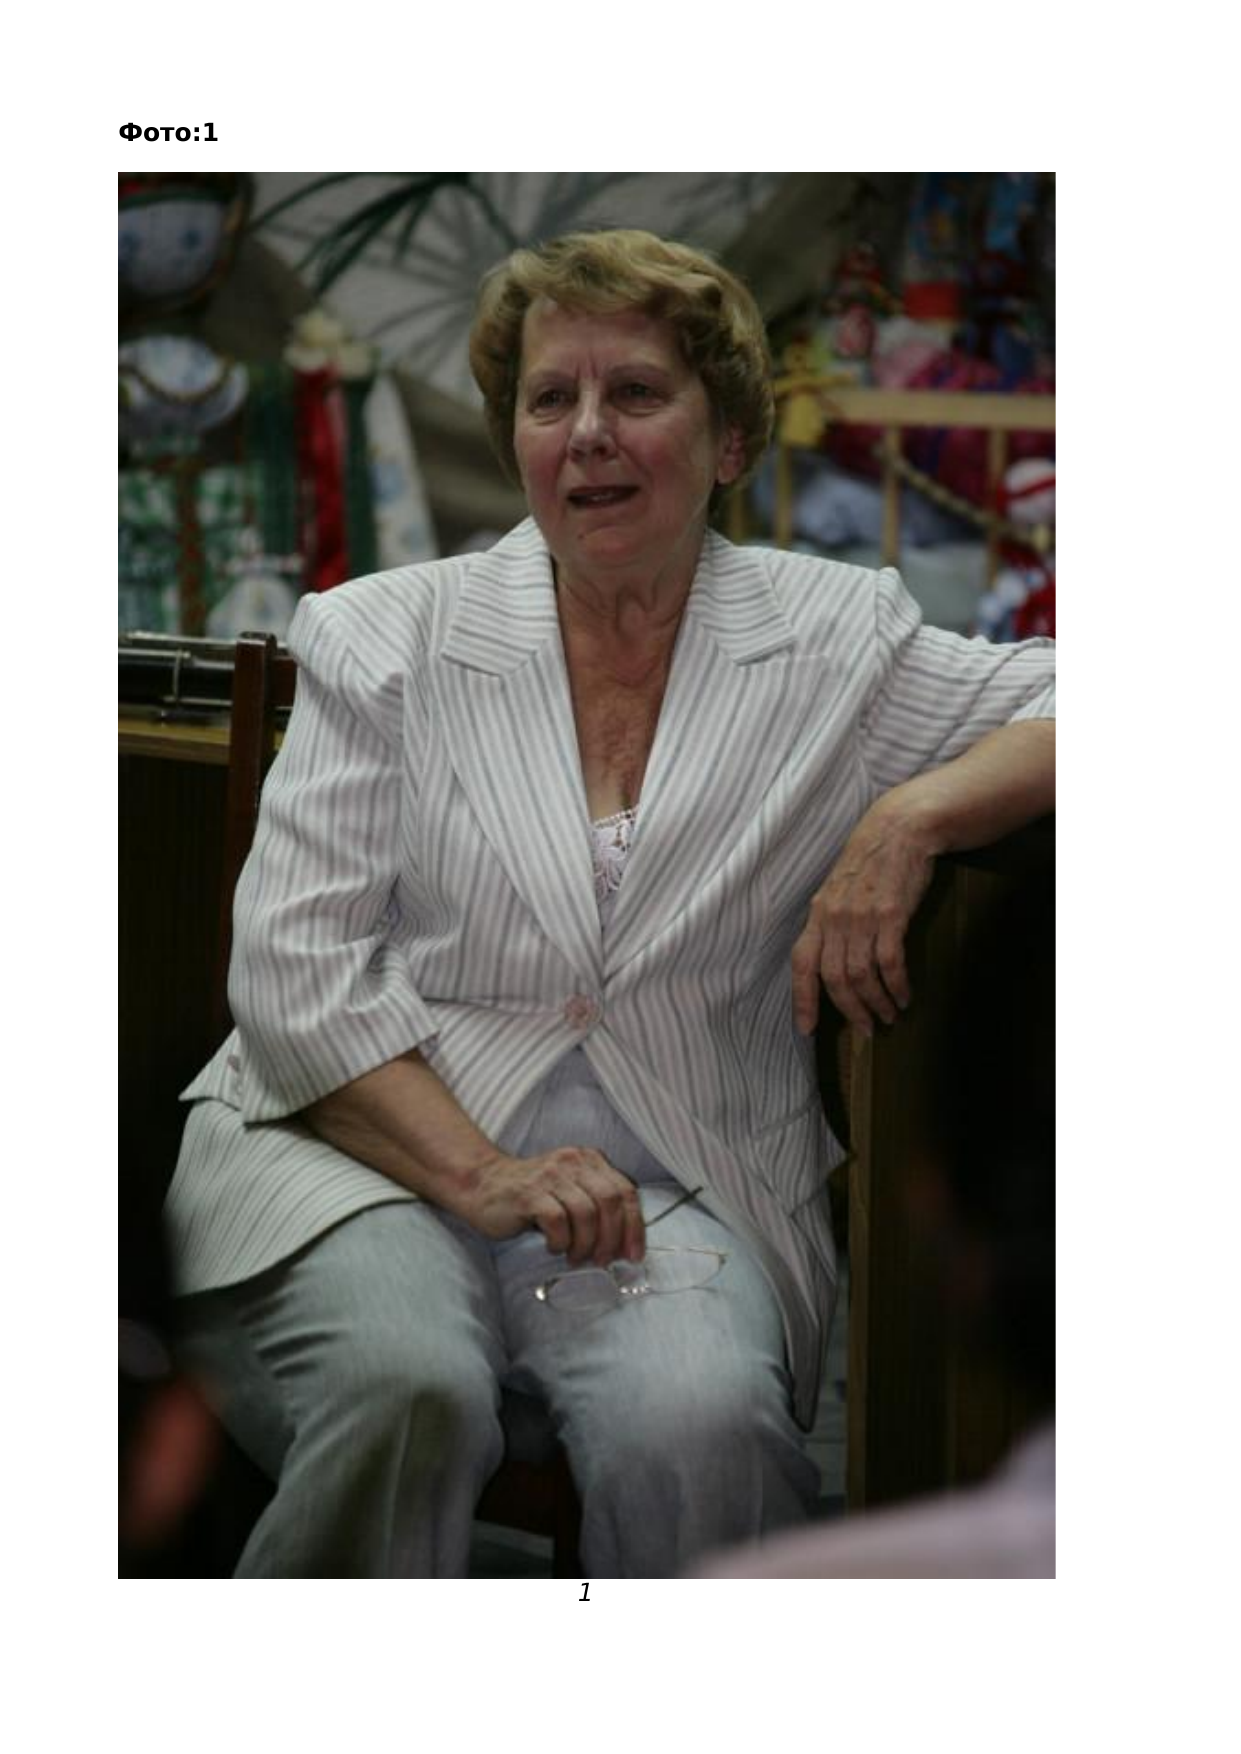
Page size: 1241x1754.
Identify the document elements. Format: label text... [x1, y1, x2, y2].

subtitle Фото:1 [118, 118, 1122, 147]
text 1 [118, 1579, 1056, 1608]
picture [118, 172, 1056, 1579]
